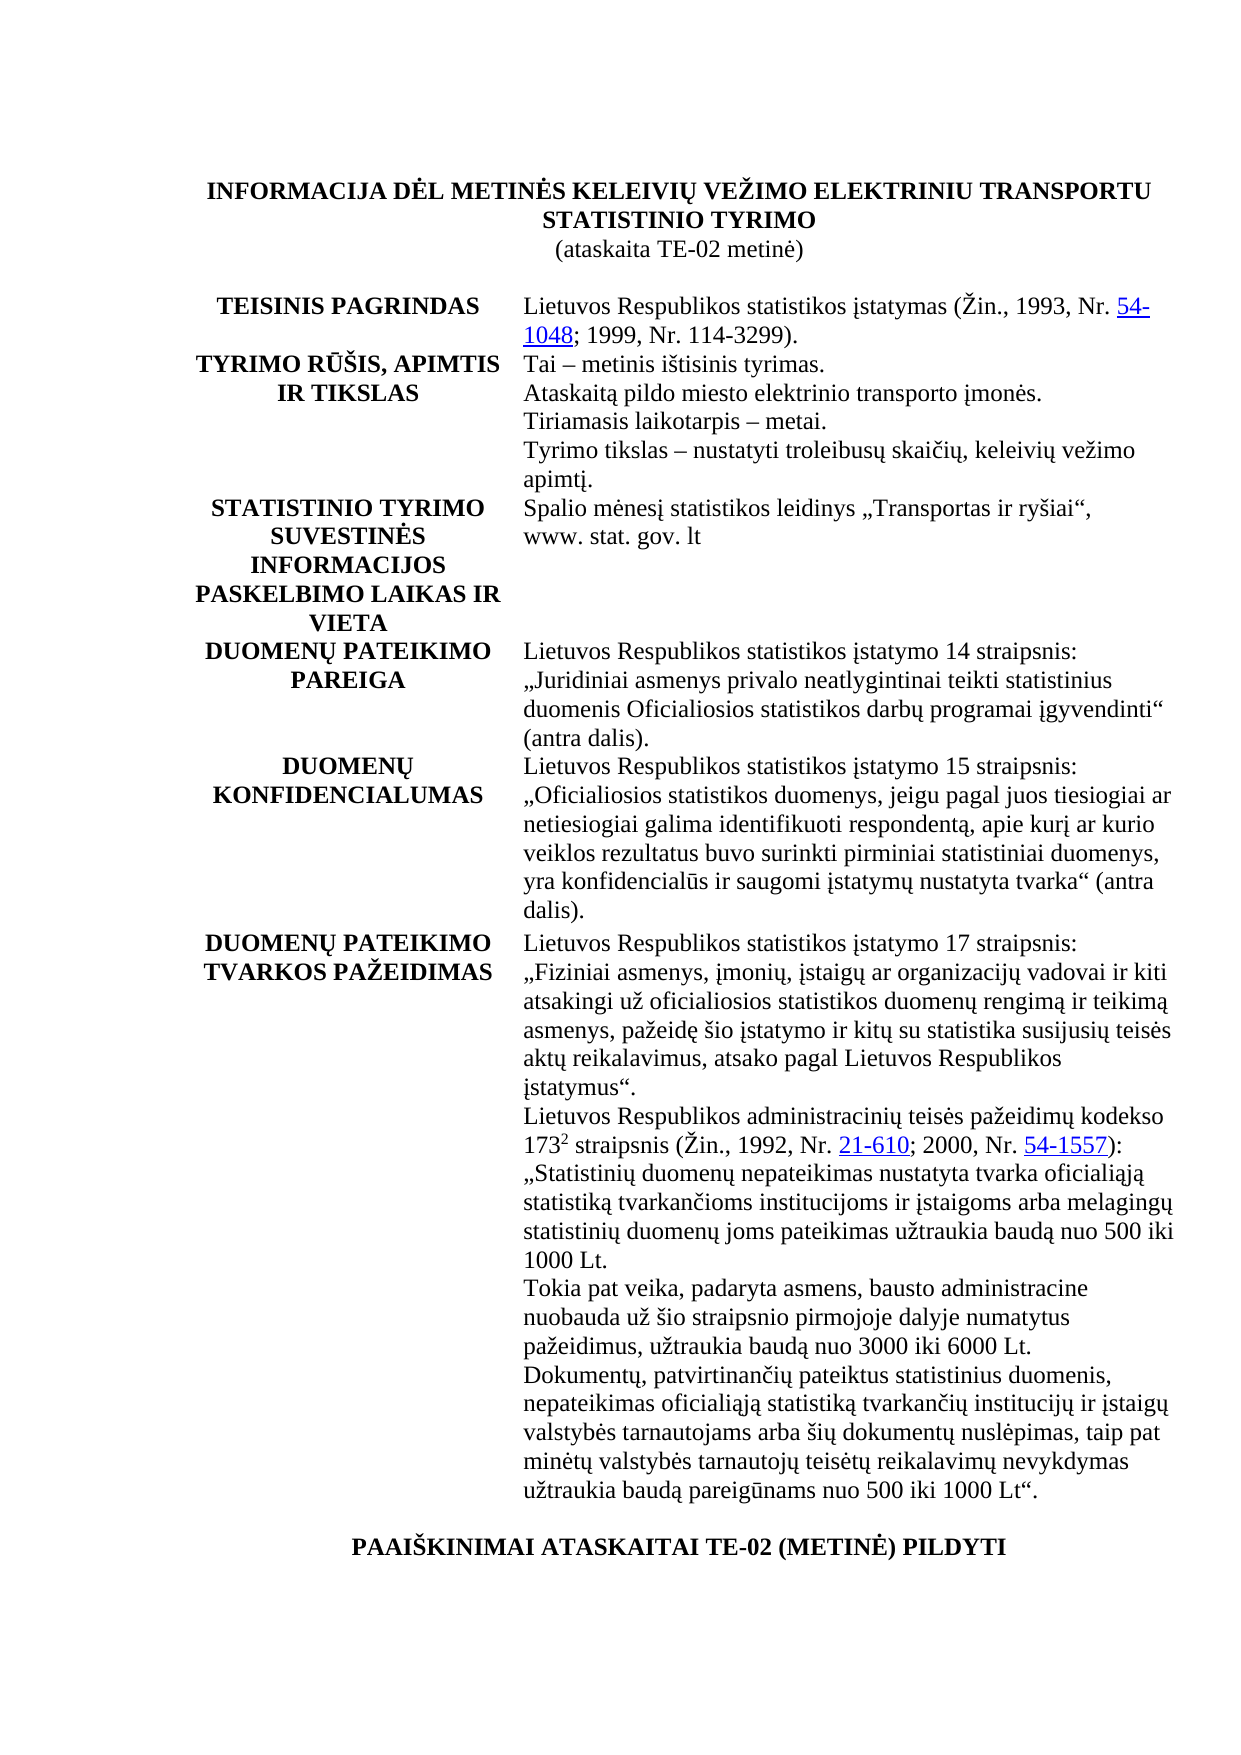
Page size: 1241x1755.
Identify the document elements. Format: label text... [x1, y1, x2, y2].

text INFORMACIJA DĖL METINĖS KELEIVIŲ VEŽIMO ELEKTRINIU TRANSPORTU STATISTINIO TYRIMO [177, 176, 1181, 234]
text PAAIŠKINIMAI ATASKAITAI TE-02 (METINĖ) PILDYTI [177, 1532, 1181, 1561]
table_cell DUOMENŲ KONFIDENCIALUMAS [177, 751, 519, 928]
table_cell DUOMENŲ PATEIKIMO PAREIGA [177, 636, 519, 751]
text (ataskaita TE-02 metinė) [177, 234, 1181, 263]
table_header TEISINIS PAGRINDAS [177, 291, 519, 349]
table_cell Lietuvos Respublikos statistikos įstatymo 15 straipsnis: „Oficialiosios statistikos duomenys, jeigu pagal juos tiesiogiai ar netiesiogiai galima identifikuoti respondentą, apie kurį ar kurio veiklos rezultatus buvo surinkti pirminiai statistiniai duomenys, yra konfidencialūs ir saugomi įstatymų nustatyta tvarka“ (antra dalis). [519, 751, 1181, 928]
table_cell Spalio mėnesį statistikos leidinys „Transportas ir ryšiai“, www. stat. gov. lt [519, 493, 1181, 636]
table_cell DUOMENŲ PATEIKIMO TVARKOS PAŽEIDIMAS [177, 929, 519, 1503]
table_cell TYRIMO RŪŠIS, APIMTIS IR TIKSLAS [177, 349, 519, 493]
